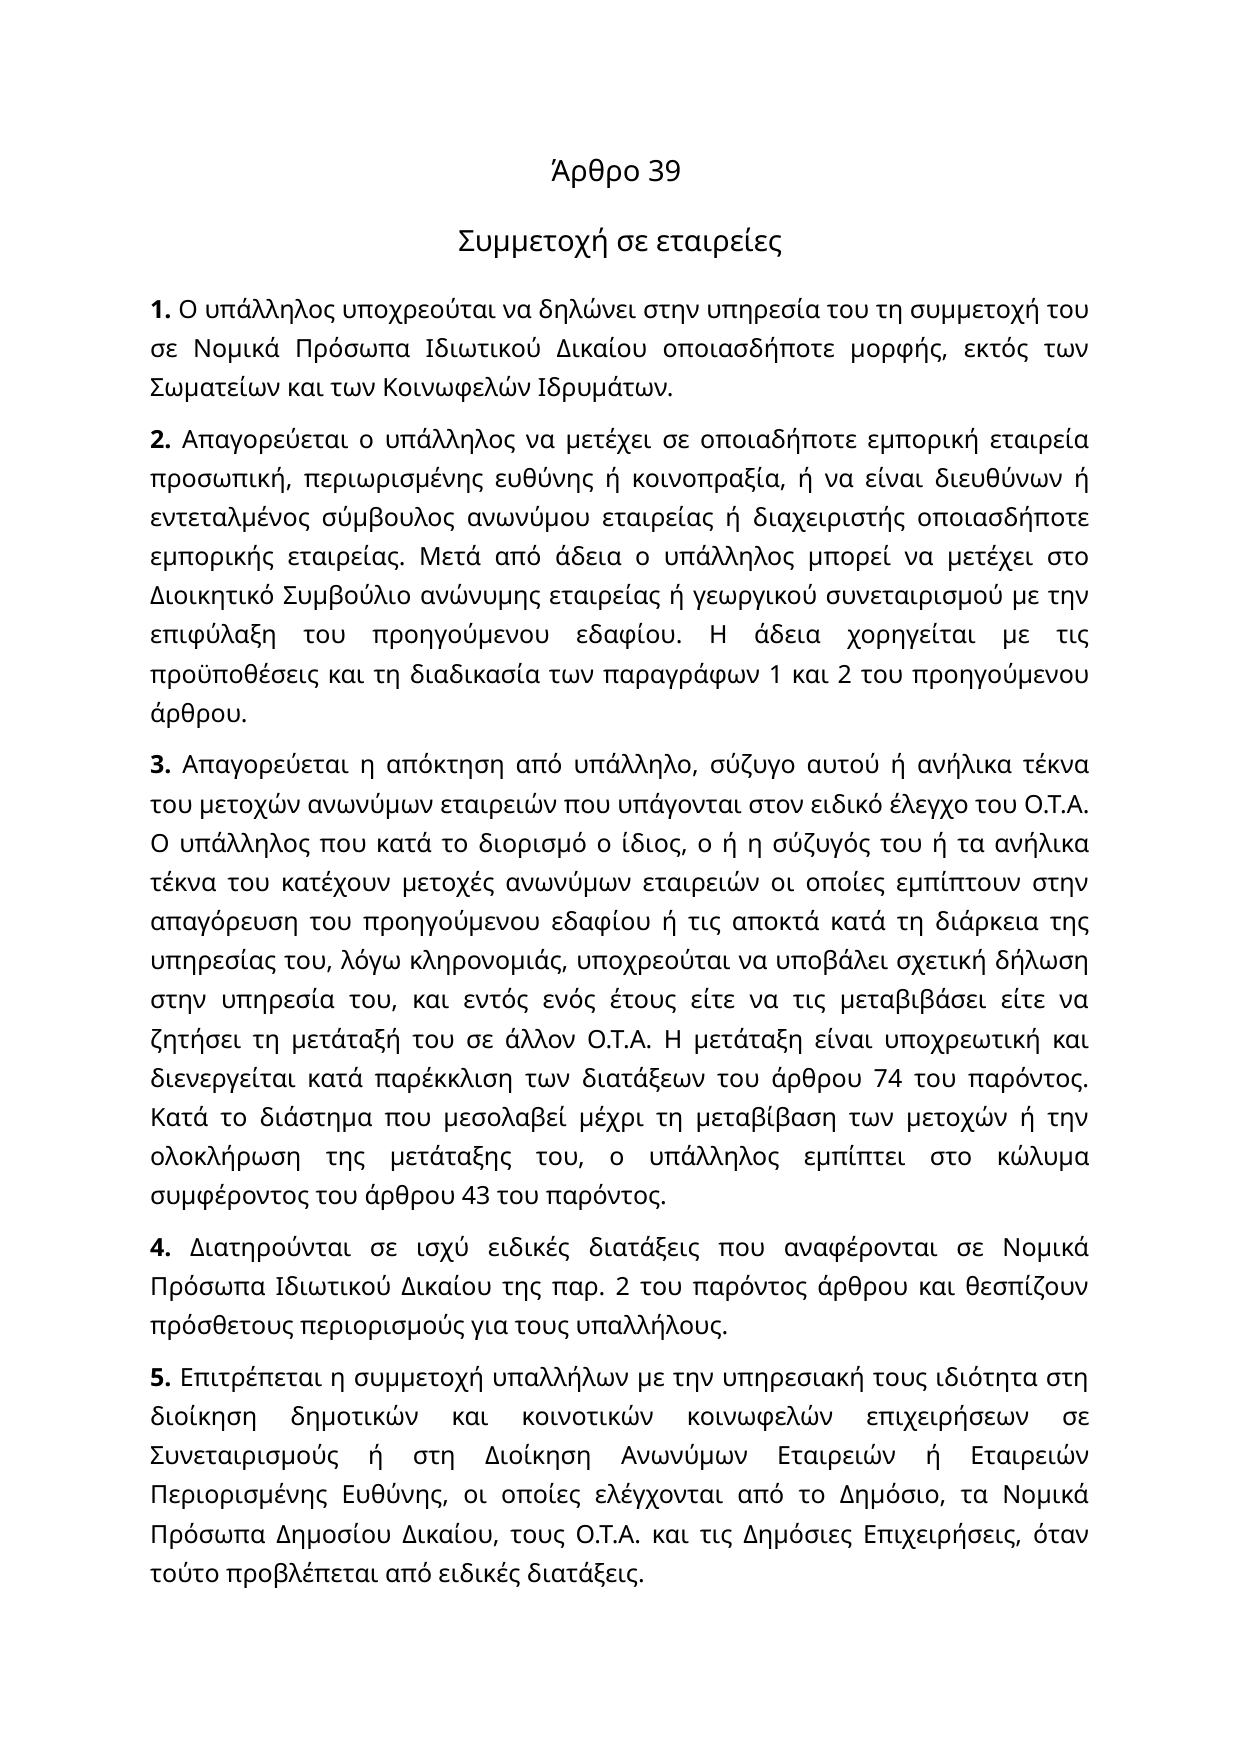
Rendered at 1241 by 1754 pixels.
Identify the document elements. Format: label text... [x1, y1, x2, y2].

subtitle Συμμετοχή σε εταιρείες [150, 221, 1090, 260]
text 3. Απαγορεύεται η απόκτηση από υπάλληλο, σύζυγο αυτού ή ανήλικα τέκνα του μετοχών ανωνύμων εταιρειών που υπάγονται στον ειδικό έλεγχο του Ο.Τ.Α. Ο υπάλληλος που κατά το διορισμό ο ίδιος, ο ή η σύζυγός του ή τα ανήλικα τέκνα του κατέχουν μετοχές ανωνύμων εταιρειών οι οποίες εμπίπτουν στην απαγόρευση του προηγούμενου εδαφίου ή τις αποκτά κατά τη διάρκεια της υπηρεσίας του, λόγω κληρονομιάς, υποχρεούται να υποβάλει σχετική δήλωση στην υπηρεσία του, και εντός ενός έτους είτε να τις μεταβιβάσει είτε να ζητήσει τη μετάταξή του σε άλλον Ο.Τ.Α. Η μετάταξη είναι υποχρεωτική και διενεργείται κατά παρέκκλιση των διατάξεων του άρθρου 74 του παρόντος. Κατά το διάστημα που μεσολαβεί μέχρι τη μεταβίβαση των μετοχών ή την ολοκλήρωση της μετάταξης του, ο υπάλληλος εμπίπτει στο κώλυμα συμφέροντος του άρθρου 43 του παρόντος. [150, 747, 1090, 1212]
text 2. Απαγορεύεται ο υπάλληλος να μετέχει σε οποιαδήποτε εμπορική εταιρεία προσωπική, περιωρισμένης ευθύνης ή κοινοπραξία, ή να είναι διευθύνων ή εντεταλμένος σύμβουλος ανωνύμου εταιρείας ή διαχειριστής οποιασδήποτε εμπορικής εταιρείας. Μετά από άδεια ο υπάλληλος μπορεί να μετέχει στο Διοικητικό Συμβούλιο ανώνυμης εταιρείας ή γεωργικού συνεταιρισμού με την επιφύλαξη του προηγούμενου εδαφίου. Η άδεια χορηγείται με τις προϋποθέσεις και τη διαδικασία των παραγράφων 1 και 2 του προηγούμενου άρθρου. [150, 421, 1090, 729]
text 5. Επιτρέπεται η συμμετοχή υπαλλήλων με την υπηρεσιακή τους ιδιότητα στη διοίκηση δημοτικών και κοινοτικών κοινωφελών επιχειρήσεων σε Συνεταιρισμούς ή στη Διοίκηση Ανωνύμων Εταιρειών ή Εταιρειών Περιορισμένης Ευθύνης, οι οποίες ελέγχονται από το Δημόσιο, τα Νομικά Πρόσωπα Δημοσίου Δικαίου, τους Ο.Τ.Α. και τις Δημόσιες Επιχειρήσεις, όταν τούτο προβλέπεται από ειδικές διατάξεις. [150, 1359, 1090, 1589]
text 1. Ο υπάλληλος υποχρεούται να δηλώνει στην υπηρεσία του τη συμμετοχή του σε Νομικά Πρόσωπα Ιδιωτικού Δικαίου οποιασδήποτε μορφής, εκτός των Σωματείων και των Κοινωφελών Ιδρυμάτων. [150, 291, 1090, 404]
subtitle Άρθρο 39 [150, 150, 1090, 190]
text 4. Διατηρούνται σε ισχύ ειδικές διατάξεις που αναφέρονται σε Νομικά Πρόσωπα Ιδιωτικού Δικαίου της παρ. 2 του παρόντος άρθρου και θεσπίζουν πρόσθετους περιορισμούς για τους υπαλλήλους. [150, 1229, 1090, 1342]
